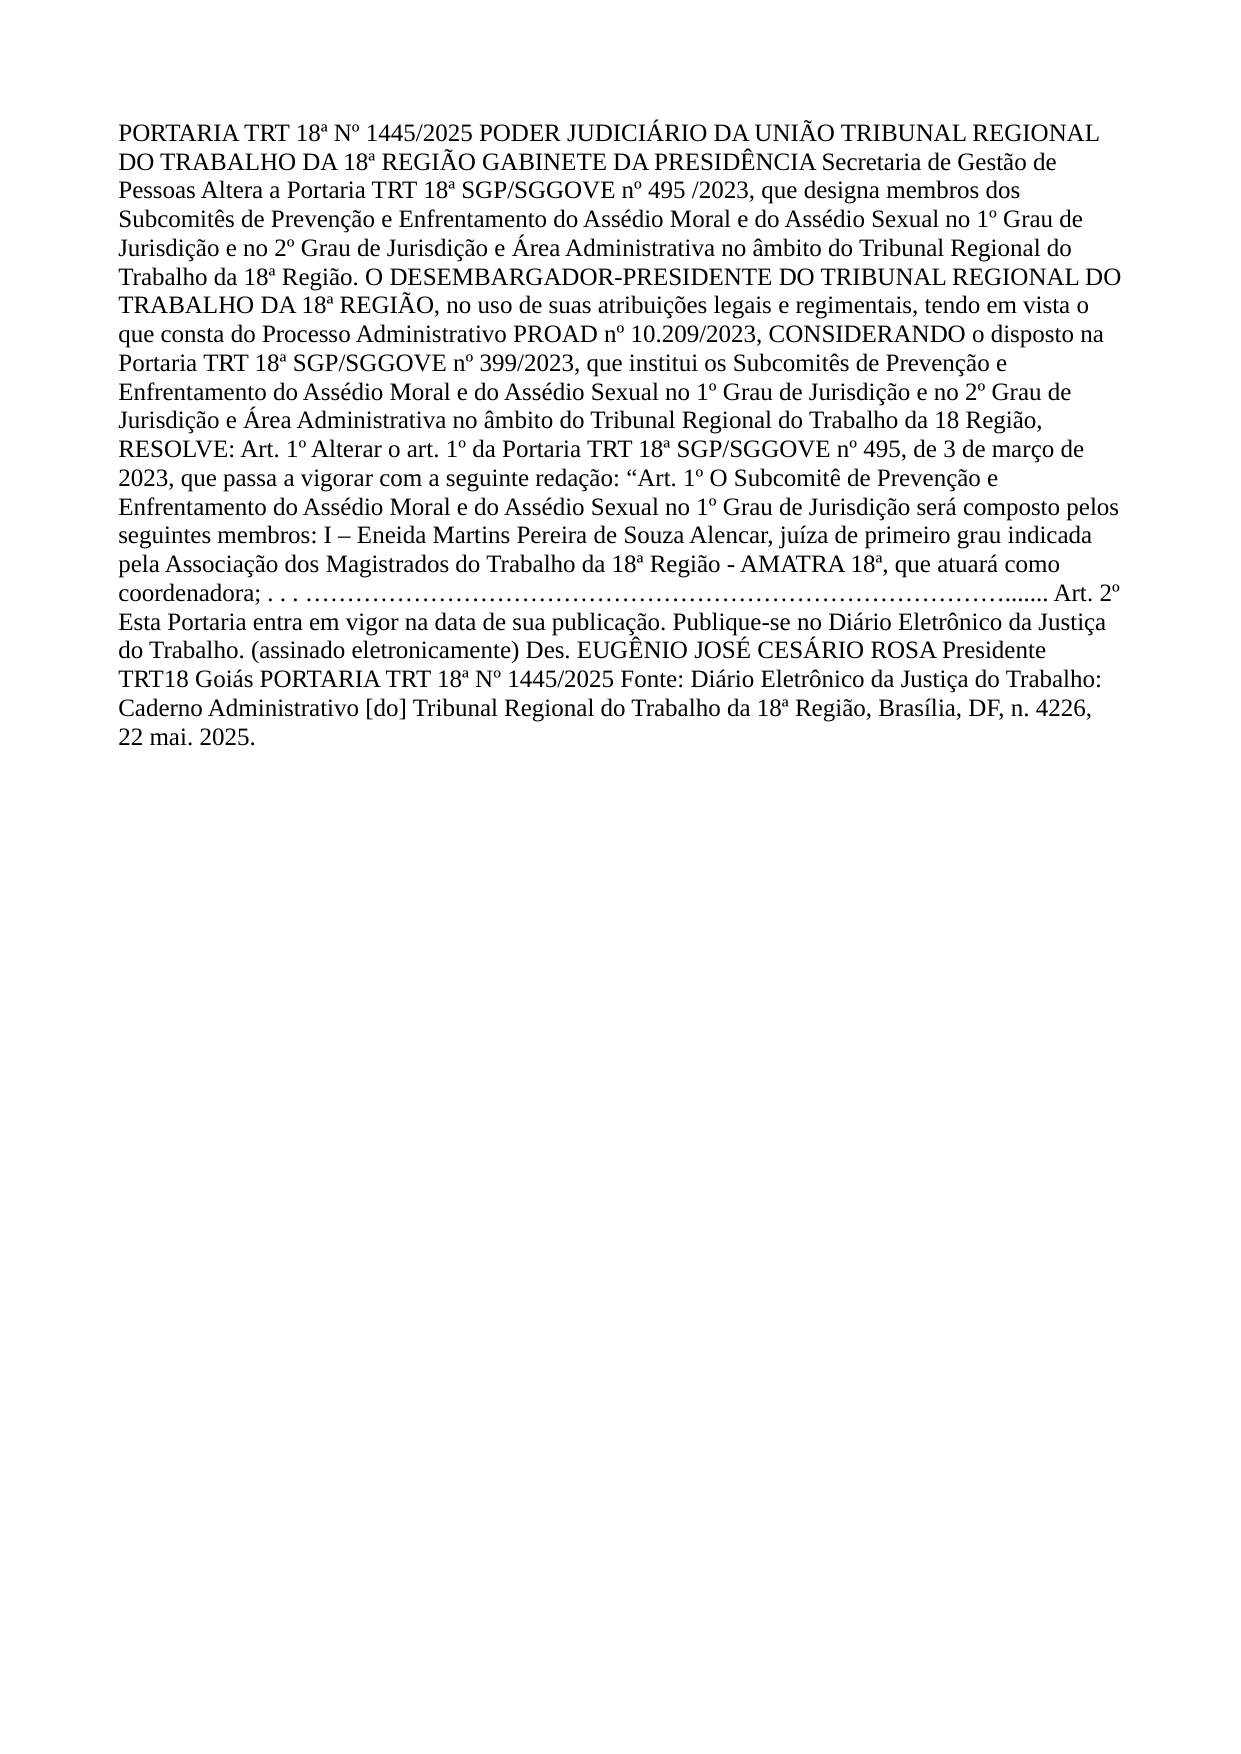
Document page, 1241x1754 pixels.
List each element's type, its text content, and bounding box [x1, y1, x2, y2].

text PORTARIA TRT 18ª Nº 1445/2025 PODER JUDICIÁRIO DA UNIÃO TRIBUNAL REGIONAL DO TRABALHO DA 18ª REGIÃO GABINETE DA PRESIDÊNCIA Secretaria de Gestão de Pessoas Altera a Portaria TRT 18ª SGP/SGGOVE nº 495 /2023, que designa membros dos Subcomitês de Prevenção e Enfrentamento do Assédio Moral e do Assédio Sexual no 1º Grau de Jurisdição e no 2º Grau de Jurisdição e Área Administrativa no âmbito do Tribunal Regional do Trabalho da 18ª Região. O DESEMBARGADOR-PRESIDENTE DO TRIBUNAL REGIONAL DO TRABALHO DA 18ª REGIÃO, no uso de suas atribuições legais e regimentais, tendo em vista o que consta do Processo Administrativo PROAD nº 10.209/2023, CONSIDERANDO o disposto na Portaria TRT 18ª SGP/SGGOVE nº 399/2023, que institui os Subcomitês de Prevenção e Enfrentamento do Assédio Moral e do Assédio Sexual no 1º Grau de Jurisdição e no 2º Grau de Jurisdição e Área Administrativa no âmbito do Tribunal Regional do Trabalho da 18 Região, RESOLVE: Art. 1º Alterar o art. 1º da Portaria TRT 18ª SGP/SGGOVE nº 495, de 3 de março de 2023, que passa a vigorar com a seguinte redação: “Art. 1º O Subcomitê de Prevenção e Enfrentamento do Assédio Moral e do Assédio Sexual no 1º Grau de Jurisdição será composto pelos seguintes membros: I – Eneida Martins Pereira de Souza Alencar, juíza de primeiro grau indicada pela Associação dos Magistrados do Trabalho da 18ª Região - AMATRA 18ª, que atuará como coordenadora; . . . …………………………………………………………………………....... Art. 2º Esta Portaria entra em vigor na data de sua publicação. Publique-se no Diário Eletrônico da Justiça do Trabalho. (assinado eletronicamente) Des. EUGÊNIO JOSÉ CESÁRIO ROSA Presidente TRT18 Goiás PORTARIA TRT 18ª Nº 1445/2025 Fonte: Diário Eletrônico da Justiça do Trabalho: Caderno Administrativo [do] Tribunal Regional do Trabalho da 18ª Região, Brasília, DF, n. 4226, 22 mai. 2025. [118, 118, 1122, 751]
